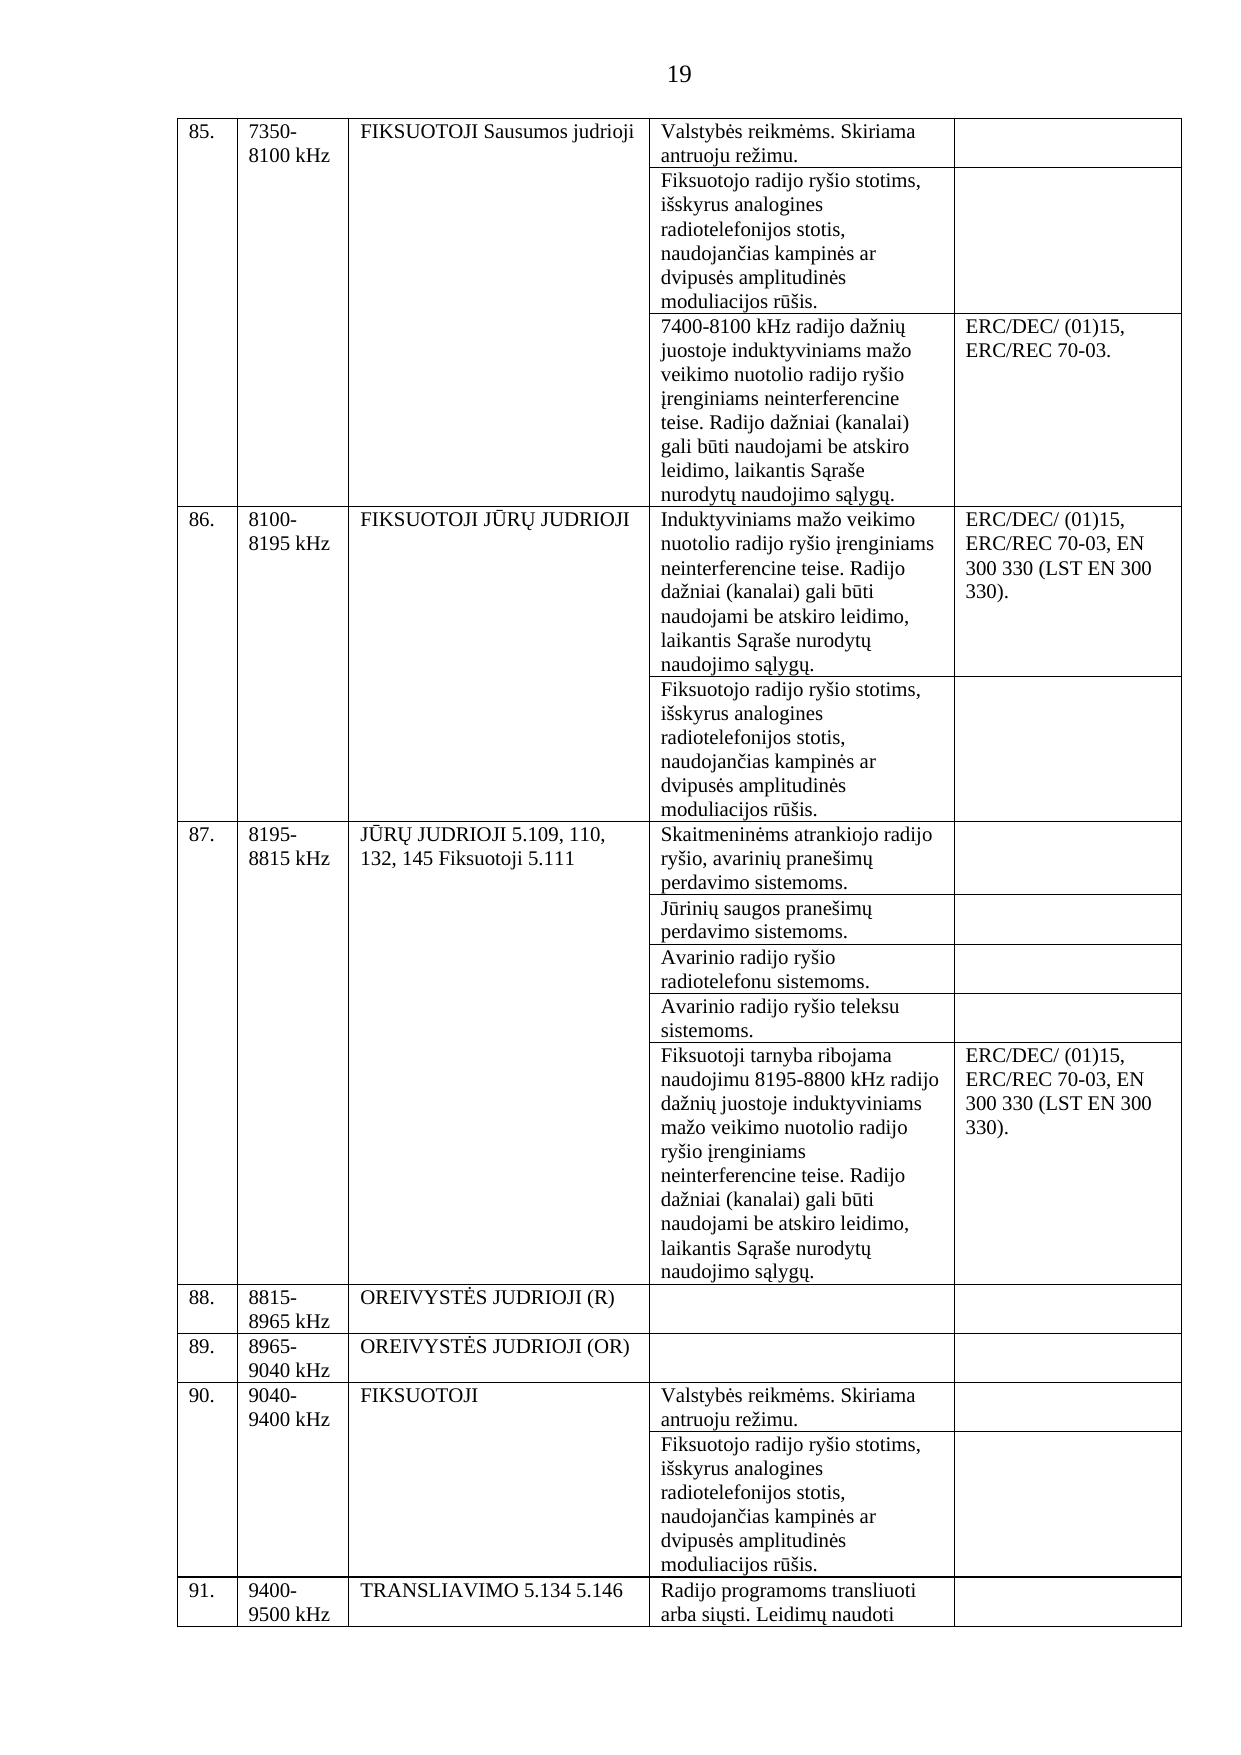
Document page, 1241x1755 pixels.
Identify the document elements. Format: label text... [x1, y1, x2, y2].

table_cell OREIVYSTĖS JUDRIOJI (R) [349, 1285, 649, 1333]
table_cell Jūrinių saugos pranešimų perdavimo sistemoms. [650, 895, 954, 943]
table_cell 7400-8100 kHz radijo dažnių juostoje induktyviniams mažo veikimo nuotolio radijo ryšio įrenginiams neinterferencine teise. Radijo dažniai (kanalai) gali būti naudojami be atskiro leidimo, laikantis Sąraše nurodytų naudojimo sąlygų. [650, 314, 954, 506]
table_cell Radijo programoms transliuoti arba siųsti. Leidimų naudoti [650, 1578, 954, 1626]
table_cell [955, 895, 1181, 943]
table_cell [955, 119, 1181, 167]
table_cell JŪRŲ JUDRIOJI 5.109, 110, 132, 145 Fiksuotoji 5.111 [349, 822, 649, 1283]
table_cell [955, 677, 1181, 821]
table_cell [955, 1578, 1181, 1626]
table_cell TRANSLIAVIMO 5.134 5.146 [349, 1578, 649, 1626]
table_cell Fiksuotojo radijo ryšio stotims, išskyrus analogines radiotelefonijos stotis, naudojančias kampinės ar dvipusės amplitudinės moduliacijos rūšis. [650, 168, 954, 313]
table_cell 9040-9400 kHz [238, 1383, 348, 1576]
table_cell [955, 1383, 1181, 1431]
table_cell 9400-9500 kHz [238, 1578, 348, 1626]
table_cell 87. [178, 822, 237, 1283]
table_cell [955, 994, 1181, 1042]
table_cell 90. [178, 1383, 237, 1576]
table_cell [955, 945, 1181, 993]
table_cell [955, 168, 1181, 313]
table_cell OREIVYSTĖS JUDRIOJI (OR) [349, 1334, 649, 1382]
table_cell 91. [178, 1578, 237, 1626]
table_cell FIKSUOTOJI [349, 1383, 649, 1576]
table_cell [955, 1334, 1181, 1382]
table_cell ERC/DEC/ (01)15, ERC/REC 70-03. [955, 314, 1181, 506]
table_cell Fiksuotojo radijo ryšio stotims, išskyrus analogines radiotelefonijos stotis, naudojančias kampinės ar dvipusės amplitudinės moduliacijos rūšis. [650, 1432, 954, 1576]
table_cell Fiksuotojo radijo ryšio stotims, išskyrus analogines radiotelefonijos stotis, naudojančias kampinės ar dvipusės amplitudinės moduliacijos rūšis. [650, 677, 954, 821]
table_cell [650, 1334, 954, 1382]
table_cell FIKSUOTOJI JŪRŲ JUDRIOJI [349, 507, 649, 821]
table_cell [955, 1432, 1181, 1576]
table_cell 8815-8965 kHz [238, 1285, 348, 1333]
table_cell 89. [178, 1334, 237, 1382]
table_cell 86. [178, 507, 237, 821]
table_cell Avarinio radijo ryšio radiotelefonu sistemoms. [650, 945, 954, 993]
table_cell FIKSUOTOJI Sausumos judrioji [349, 119, 649, 506]
table_cell Valstybės reikmėms. Skiriama antruoju režimu. [650, 119, 954, 167]
table_cell Avarinio radijo ryšio teleksu sistemoms. [650, 994, 954, 1042]
table_cell 7350-8100 kHz [238, 119, 348, 506]
table_cell [650, 1285, 954, 1333]
table_cell [955, 822, 1181, 894]
table_cell 8965-9040 kHz [238, 1334, 348, 1382]
table_cell Skaitmeninėms atrankiojo radijo ryšio, avarinių pranešimų perdavimo sistemoms. [650, 822, 954, 894]
table_cell [955, 1285, 1181, 1333]
table_cell Induktyviniams mažo veikimo nuotolio radijo ryšio įrenginiams neinterferencine teise. Radijo dažniai (kanalai) gali būti naudojami be atskiro leidimo, laikantis Sąraše nurodytų naudojimo sąlygų. [650, 507, 954, 676]
table_cell Fiksuotoji tarnyba ribojama naudojimu 8195-8800 kHz radijo dažnių juostoje induktyviniams mažo veikimo nuotolio radijo ryšio įrenginiams neinterferencine teise. Radijo dažniai (kanalai) gali būti naudojami be atskiro leidimo, laikantis Sąraše nurodytų naudojimo sąlygų. [650, 1043, 954, 1283]
table_cell ERC/DEC/ (01)15, ERC/REC 70-03, EN 300 330 (LST EN 300 330). [955, 507, 1181, 676]
table_cell ERC/DEC/ (01)15, ERC/REC 70-03, EN 300 330 (LST EN 300 330). [955, 1043, 1181, 1283]
table_cell 8195-8815 kHz [238, 822, 348, 1283]
table_cell 85. [178, 119, 237, 506]
table_cell Valstybės reikmėms. Skiriama antruoju režimu. [650, 1383, 954, 1431]
table_cell 88. [178, 1285, 237, 1333]
table_cell 8100-8195 kHz [238, 507, 348, 821]
